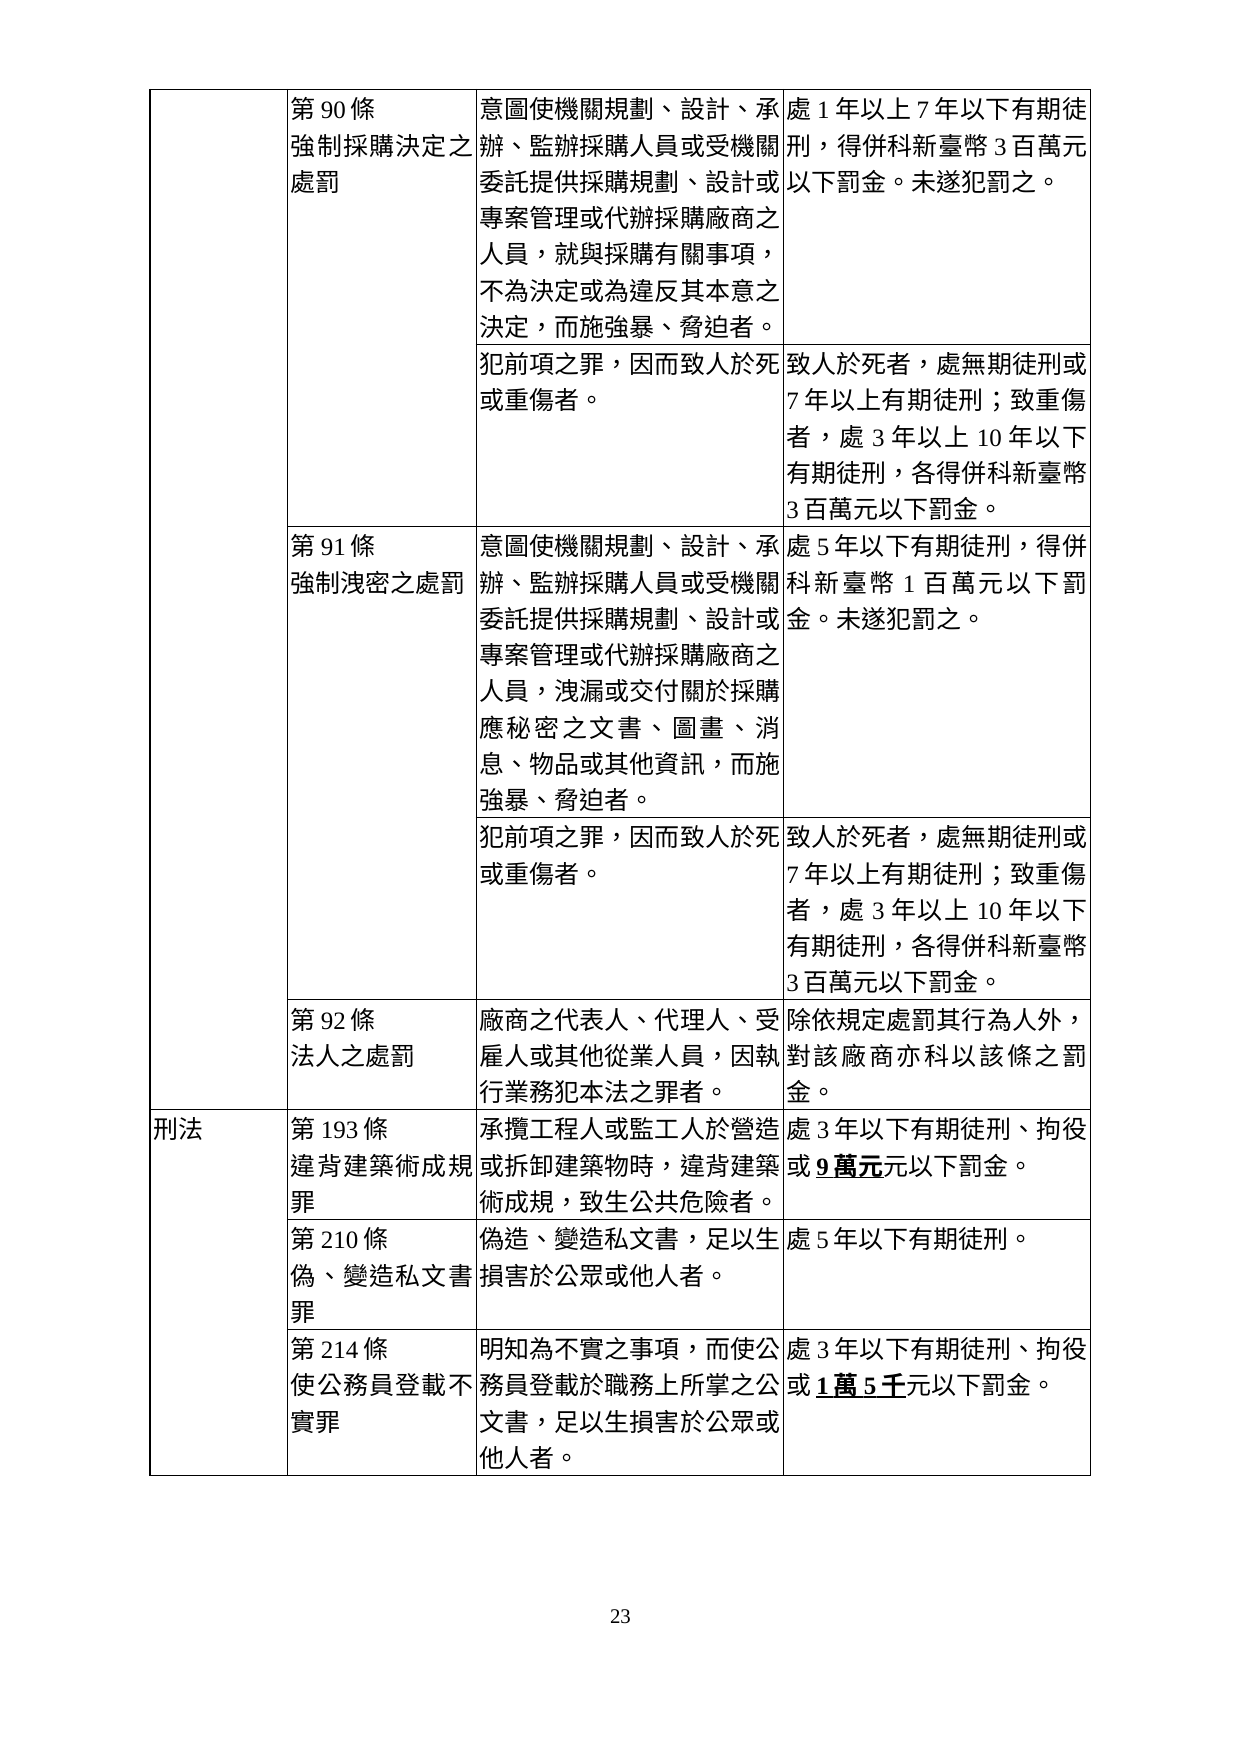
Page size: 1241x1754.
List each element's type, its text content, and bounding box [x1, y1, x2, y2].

table_cell 除依規定處罰其行為人外，對該廠商亦科以該條之罰金。 [784, 1000, 1090, 1109]
table_cell 第92條 法人之處罰 [288, 1000, 476, 1109]
table_cell 明知為不實之事項，而使公務員登載於職務上所掌之公文書，足以生損害於公眾或他人者。 [477, 1330, 783, 1474]
table_cell 刑法 [151, 1110, 287, 1474]
table_cell 意圖使機關規劃、設計、承辦、監辦採購人員或受機關委託提供採購規劃、設計或專案管理或代辦採購廠商之人員，洩漏或交付關於採購應秘密之文書、圖畫、消息、物品或其他資訊，而施強暴、脅迫者。 [477, 527, 783, 817]
table_cell 致人於死者，處無期徒刑或7年以上有期徒刑；致重傷者，處3年以上10年以下有期徒刑，各得併科新臺幣3百萬元以下罰金。 [784, 818, 1090, 999]
table_cell 處1年以上7年以下有期徒刑，得併科新臺幣3百萬元以下罰金。未遂犯罰之。 [784, 90, 1090, 343]
table_cell 意圖使機關規劃、設計、承辦、監辦採購人員或受機關委託提供採購規劃、設計或專案管理或代辦採購廠商之人員，就與採購有關事項，不為決定或為違反其本意之決定，而施強暴、脅迫者。 [477, 90, 783, 343]
table_cell 第210條 偽、變造私文書罪 [288, 1220, 476, 1328]
table_cell 處3年以下有期徒刑、拘役或1萬5千元以下罰金。 [784, 1330, 1090, 1474]
table_cell 犯前項之罪，因而致人於死或重傷者。 [477, 818, 783, 999]
table_cell 犯前項之罪，因而致人於死或重傷者。 [477, 345, 783, 526]
table_cell 處5年以下有期徒刑，得併科新臺幣1百萬元以下罰金。未遂犯罰之。 [784, 527, 1090, 817]
table_cell 偽造、變造私文書，足以生損害於公眾或他人者。 [477, 1220, 783, 1328]
table_cell 致人於死者，處無期徒刑或7年以上有期徒刑；致重傷者，處3年以上10年以下有期徒刑，各得併科新臺幣3百萬元以下罰金。 [784, 345, 1090, 526]
table_cell 第214條 使公務員登載不實罪 [288, 1330, 476, 1474]
table_cell 第193條 違背建築術成規罪 [288, 1110, 476, 1219]
table_cell 承攬工程人或監工人於營造或拆卸建築物時，違背建築術成規，致生公共危險者。 [477, 1110, 783, 1219]
table_cell [151, 90, 287, 1109]
table_cell 第91條 強制洩密之處罰 [288, 527, 476, 999]
table_cell 第90條 強制採購決定之處罰 [288, 90, 476, 526]
table_cell 處3年以下有期徒刑、拘役或9萬元元以下罰金。 [784, 1110, 1090, 1219]
table_cell 處5年以下有期徒刑。 [784, 1220, 1090, 1328]
table_cell 廠商之代表人、代理人、受雇人或其他從業人員，因執行業務犯本法之罪者。 [477, 1000, 783, 1109]
